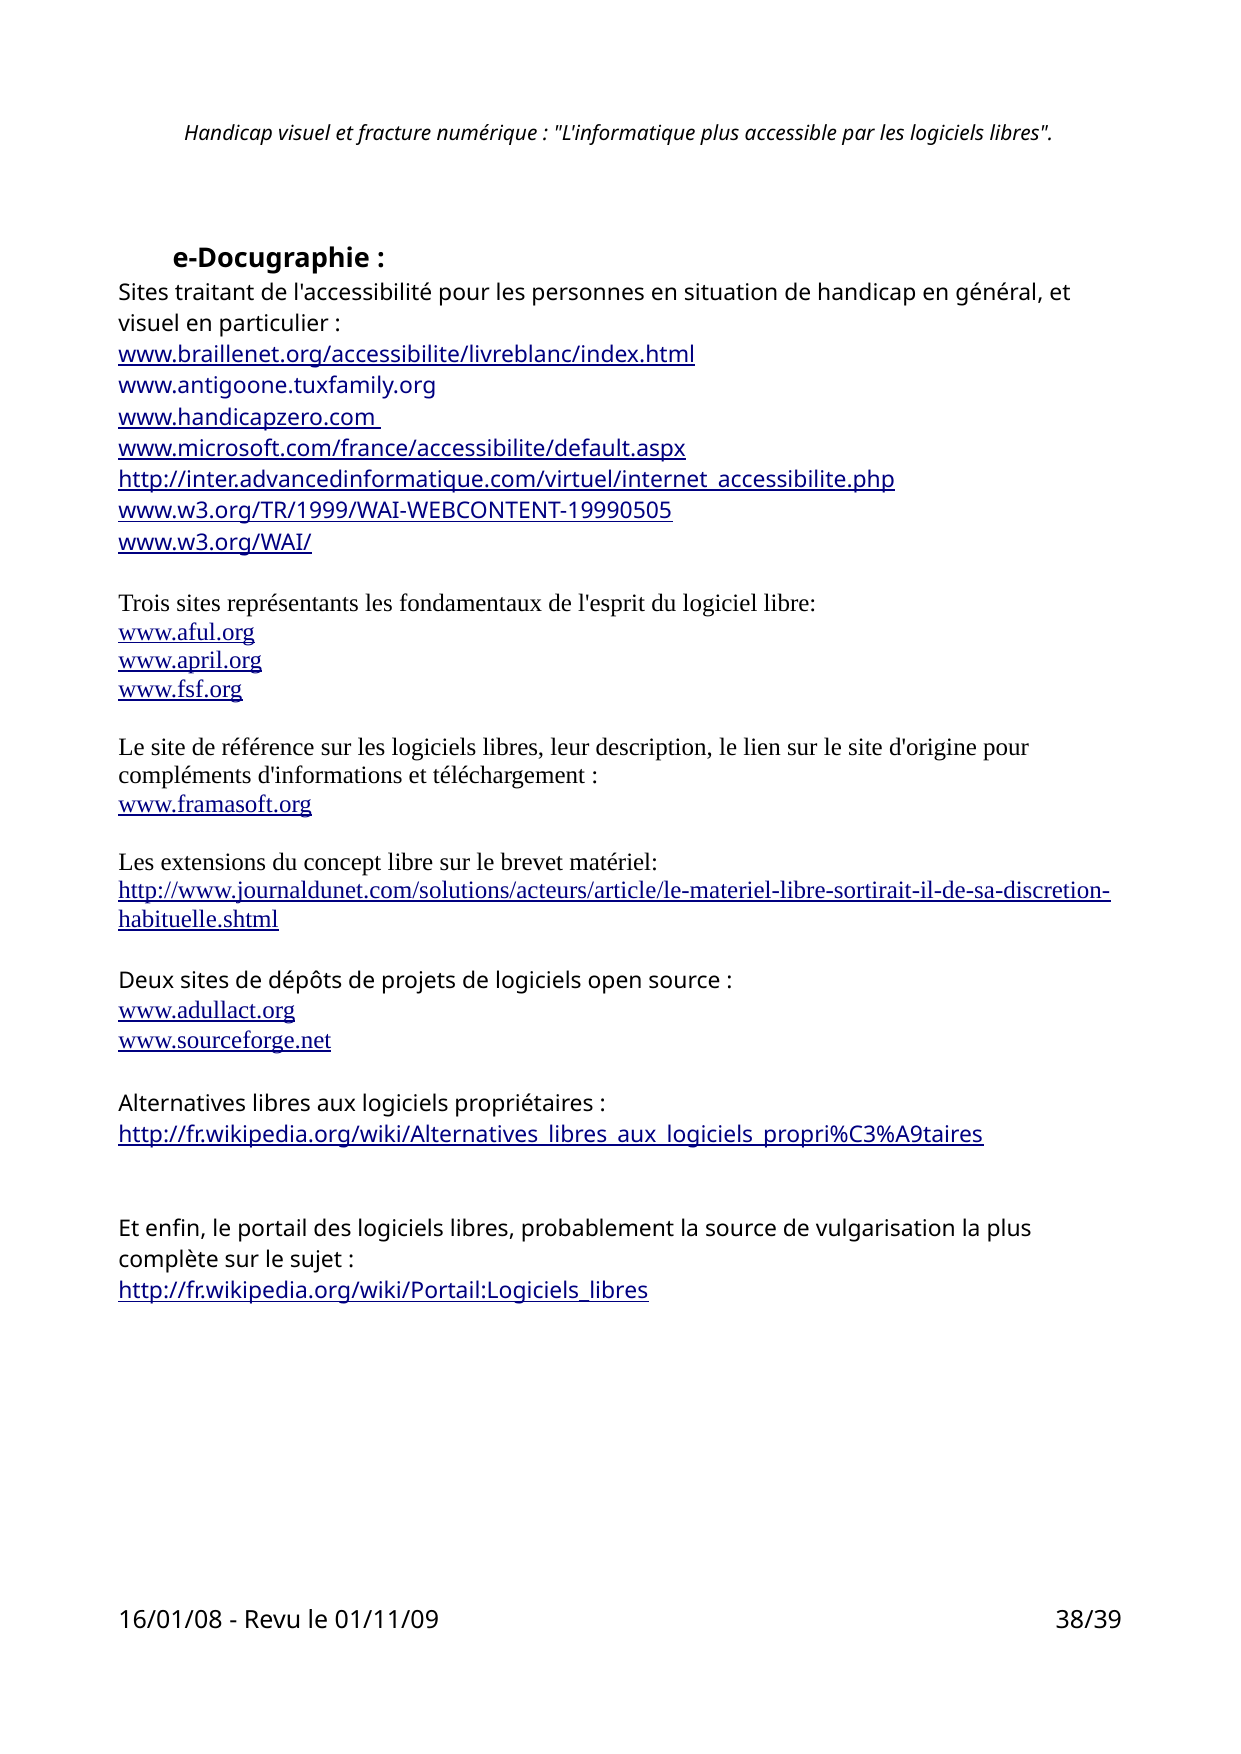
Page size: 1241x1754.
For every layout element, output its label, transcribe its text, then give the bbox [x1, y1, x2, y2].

text www.w3.org/TR/1999/WAI-WEBCONTENT-19990505 [118, 494, 1122, 525]
text www.sourceforge.net [118, 1024, 1122, 1055]
text www.microsoft.com/france/accessibilite/default.aspx [118, 432, 1122, 463]
text www.adullact.org [118, 995, 1122, 1024]
text Les extensions du concept libre sur le brevet matériel: [118, 847, 1122, 875]
text www.antigoone.tuxfamily.org [118, 369, 1122, 400]
text www.framasoft.org [118, 789, 1122, 818]
text http://fr.wikipedia.org/wiki/Alternatives_libres_aux_logiciels_propri%C3%A9taires [118, 1118, 1122, 1149]
text Trois sites représentants les fondamentaux de l'esprit du logiciel libre: [118, 588, 1122, 617]
text Sites traitant de l'accessibilité pour les personnes en situation de handicap en général, et visuel en particulier : [118, 275, 1122, 338]
text Deux sites de dépôts de projets de logiciels open source : [118, 964, 1122, 995]
text www.fsf.org [118, 674, 1122, 703]
text Et enfin, le portail des logiciels libres, probablement la source de vulgarisation la plus complète sur le sujet : [118, 1212, 1122, 1274]
text http://www.journaldunet.com/solutions/acteurs/article/le-materiel-libre-sortirait-il-de-sa-discretion-habituelle.shtml [118, 875, 1122, 933]
text e-Docugraphie : [118, 238, 1122, 275]
text http://inter.advancedinformatique.com/virtuel/internet_accessibilite.php [118, 463, 1122, 494]
text www.aful.org [118, 617, 1122, 645]
text http://fr.wikipedia.org/wiki/Portail:Logiciels_libres [118, 1274, 1122, 1305]
text Alternatives libres aux logiciels propriétaires : [118, 1087, 1122, 1118]
text www.w3.org/WAI/ [118, 525, 1122, 557]
text www.braillenet.org/accessibilite/livreblanc/index.html [118, 338, 1122, 369]
text www.april.org [118, 645, 1122, 674]
text Le site de référence sur les logiciels libres, leur description, le lien sur le site d'origine pour compléments d'informations et téléchargement : [118, 732, 1122, 789]
text www.handicapzero.com [118, 400, 1122, 432]
